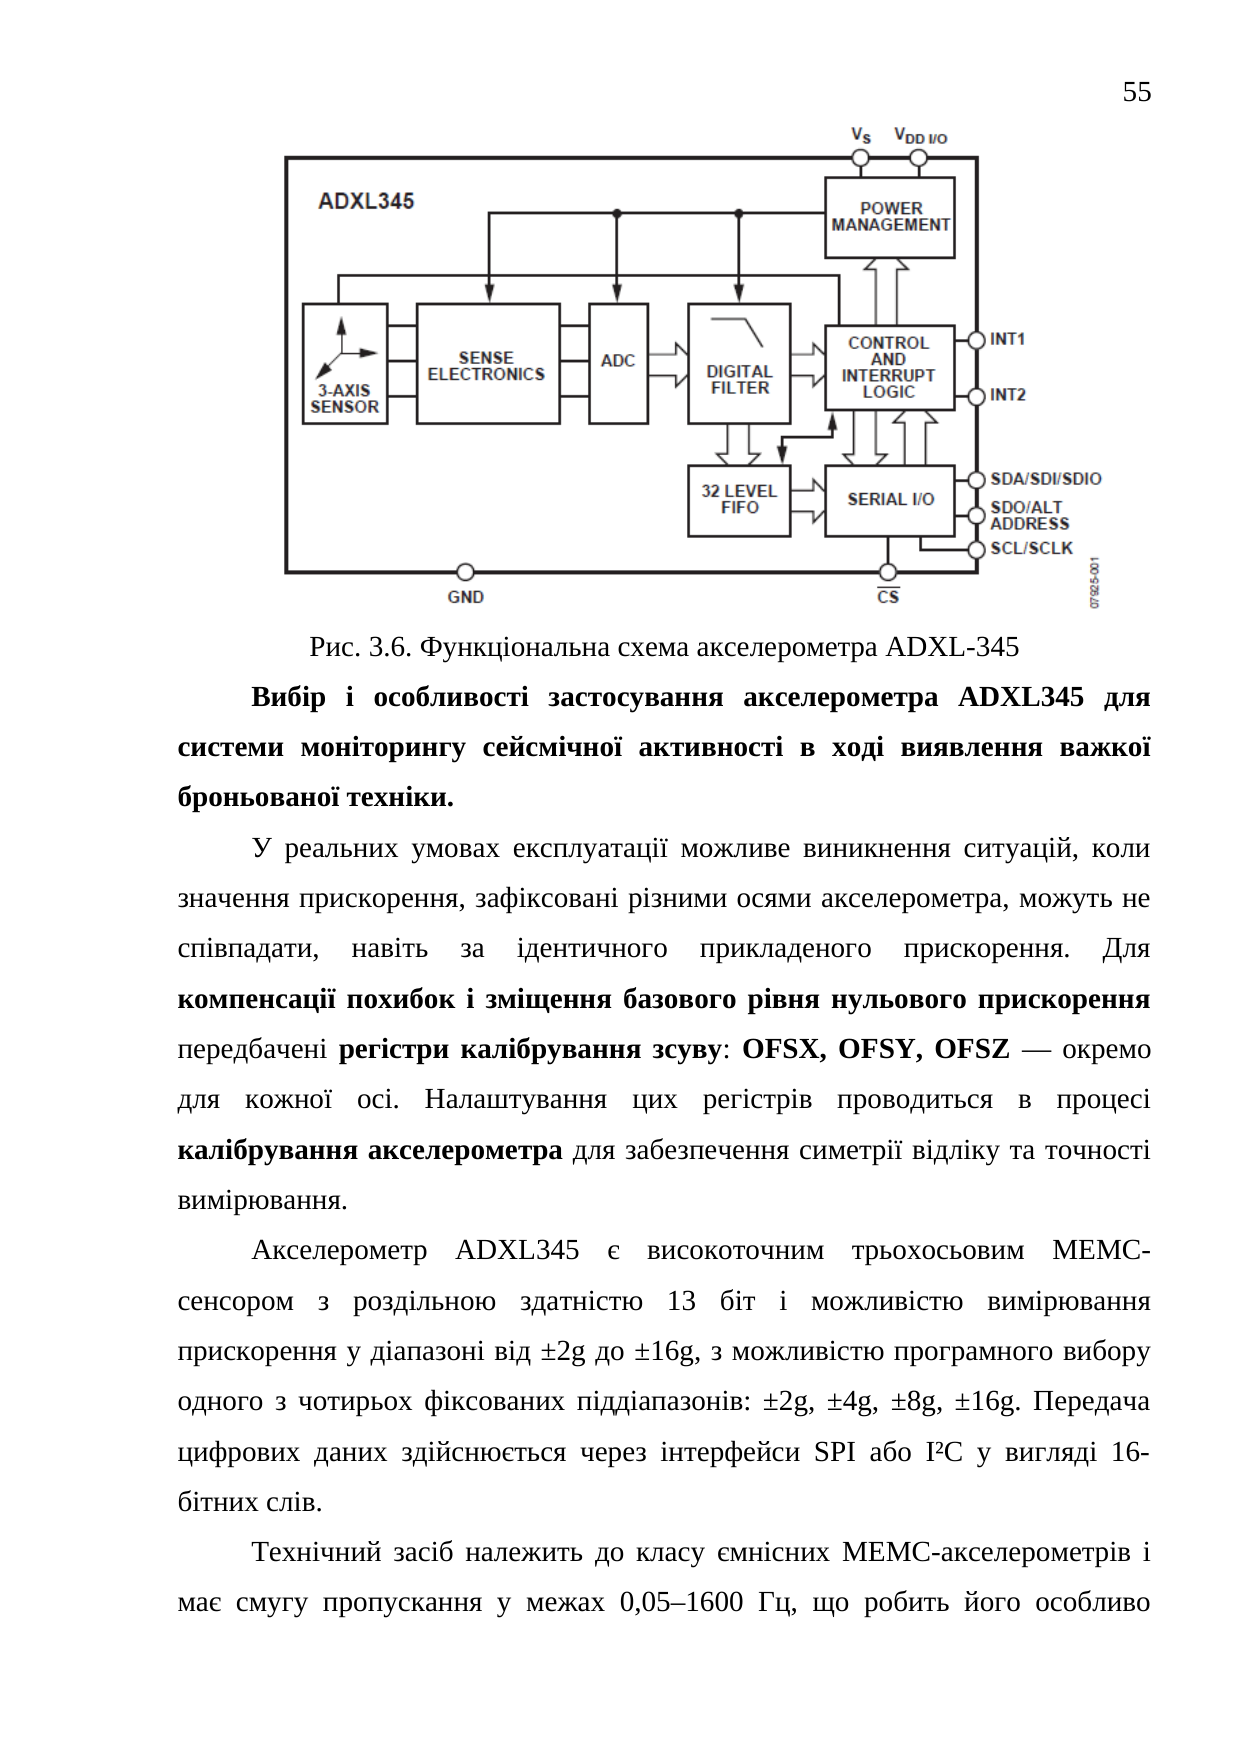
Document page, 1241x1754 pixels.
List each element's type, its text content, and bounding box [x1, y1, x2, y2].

text Вибір і особливості застосування акселерометра ADXL345 для системи моніторингу сейсмічної активності в ході виявлення важкої броньованої техніки. [177, 679, 1152, 813]
text Рис. 3.6. Функціональна схема акселерометра ADXL-345 [177, 629, 1152, 662]
text У реальних умовах експлуатації можливе виникнення ситуацій, коли значення прискорення, зафіксовані різними осями акселерометра, можуть не співпадати, навіть за ідентичного прикладеного прискорення. Для компенсації похибок і зміщення базового рівня нульового прискорення передбачені регістри калібрування зсуву: OFSX, OFSY, OFSZ — окремо для кожної осі. Налаштування цих регістрів проводиться в процесі калібрування акселерометра для забезпечення симетрії відліку та точності вимірювання. [177, 830, 1152, 1216]
text Технічний засіб належить до класу ємнісних МЕМС-акселерометрів і має смугу пропускання у межах 0,05–1600 Гц, що робить його особливо [177, 1534, 1152, 1618]
text Акселерометр ADXL345 є високоточним трьохосьовим МЕМС-сенсором з роздільною здатністю 13 біт і можливістю вимірювання прискорення у діапазоні від ±2g до ±16g, з можливістю програмного вибору одного з чотирьох фіксованих піддіапазонів: ±2g, ±4g, ±8g, ±16g. Передача цифрових даних здійснюється через інтерфейси SPI або I²C у вигляді 16-бітних слів. [177, 1232, 1152, 1517]
